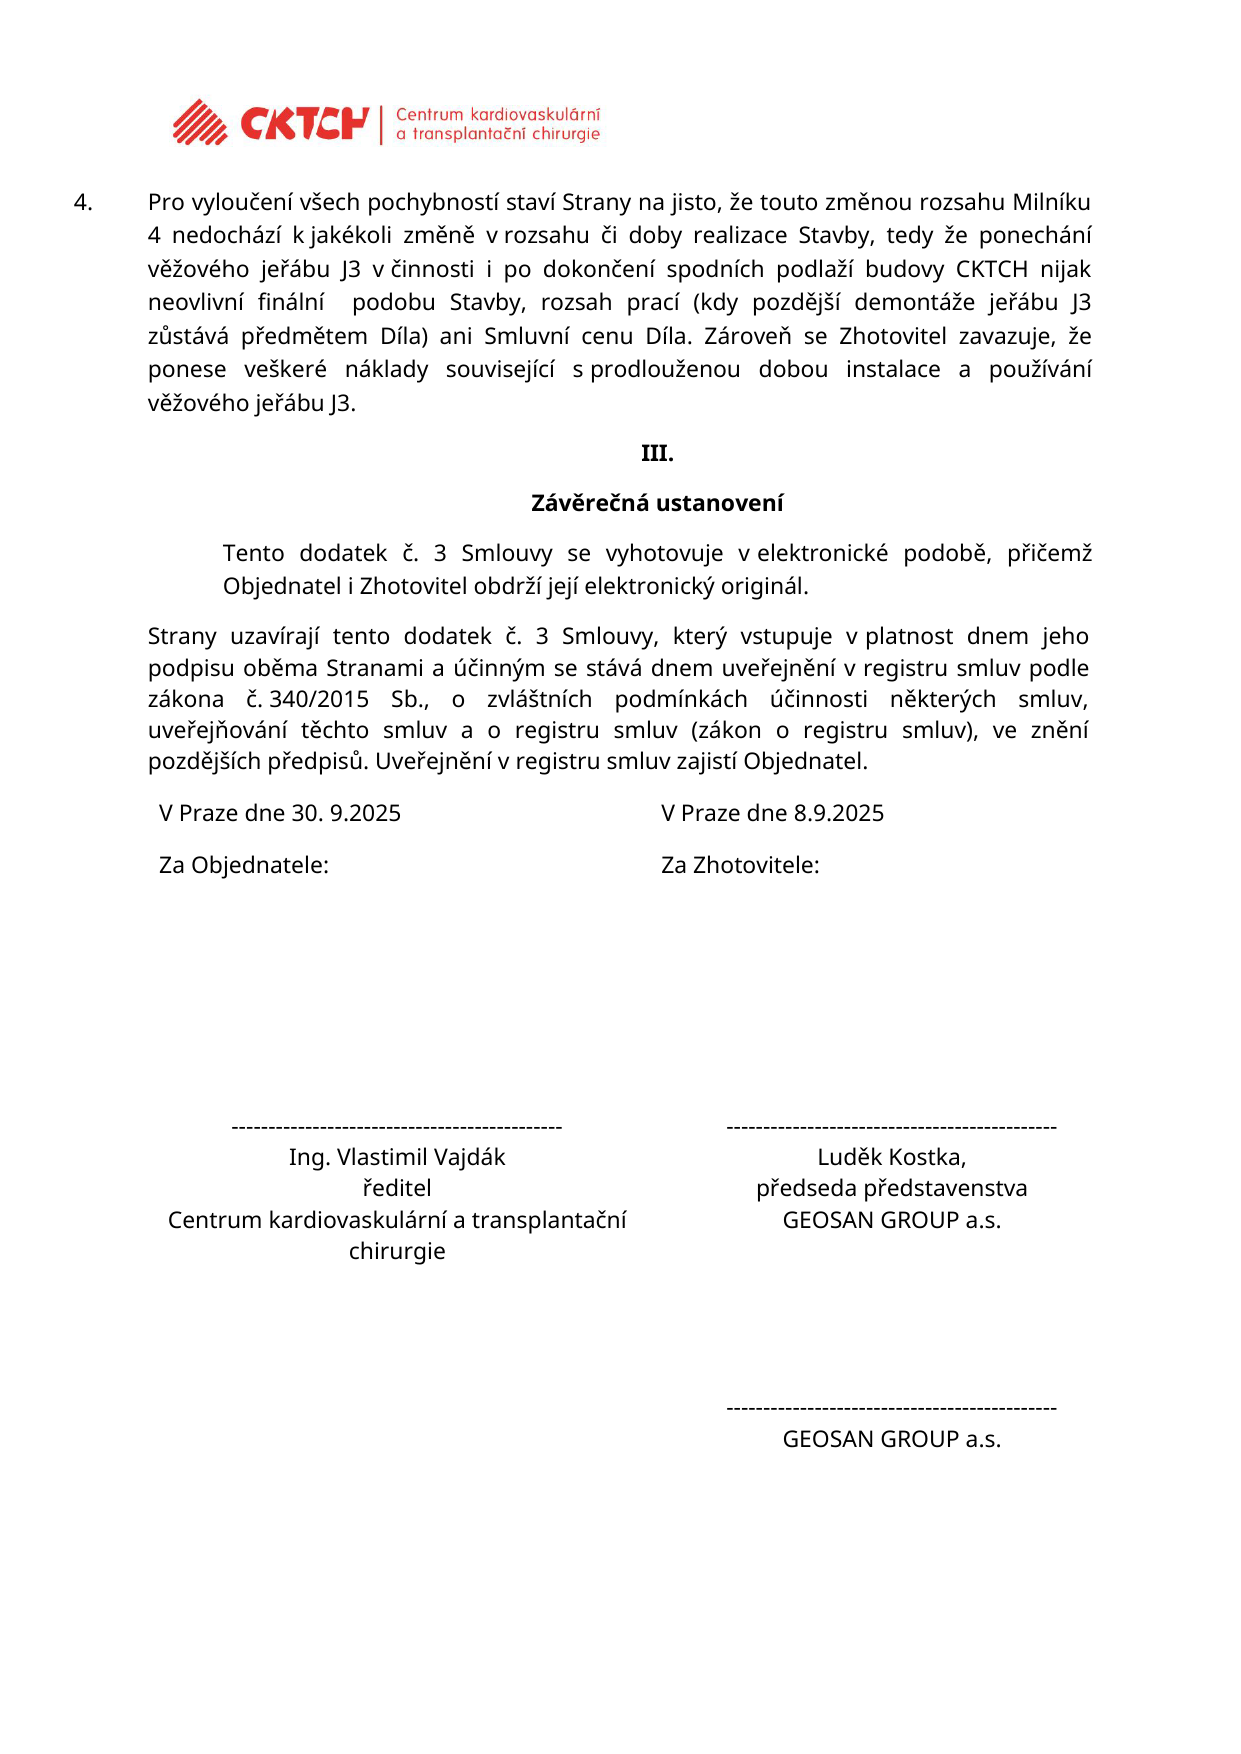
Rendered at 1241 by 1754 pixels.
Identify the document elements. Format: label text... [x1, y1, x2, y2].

table_cell --------------------------------------------- [650, 1391, 1136, 1423]
text Závěrečná ustanovení [223, 487, 1093, 518]
table_cell [148, 1391, 650, 1423]
table_cell Ing. Vlastimil Vajdák ředitel Centrum kardiovaskulární a transplantační chirurgie [148, 1141, 650, 1266]
table_cell [148, 1423, 650, 1475]
table_cell GEOSAN GROUP a.s. [650, 1423, 1136, 1475]
table_cell --------------------------------------------- [148, 1110, 650, 1141]
table_cell --------------------------------------------- [650, 1110, 1136, 1141]
table_cell [148, 1266, 650, 1391]
table_header V Praze dne 8.9.2025 [650, 798, 1136, 849]
table_header V Praze dne 30. 9.2025 [148, 798, 650, 849]
table_cell [650, 1475, 1136, 1581]
table_cell Za Zhotovitele: [650, 850, 1136, 1110]
table_cell [650, 1266, 1136, 1391]
table_cell Luděk Kostka, předseda představenstva GEOSAN GROUP a.s. [650, 1141, 1136, 1266]
list Pro vyloučení všech pochybností staví Strany na jisto, že touto změnou rozsahu Milníku 4 nedochází k jakékoli změně v rozsahu či doby realizace Stavby, tedy že ponechání věžového jeřábu J3 v činnosti i po dokončení spodních podlaží budovy CKTCH nijak neovlivní finální podobu Stavby, rozsah prací (kdy pozdější demontáže jeřábu J3 zůstává předmětem Díla) ani Smluvní cenu Díla. Zároveň se Zhotovitel zavazuje, že ponese veškeré náklady související s prodlouženou dobou instalace a používání věžového jeřábu J3. [74, 186, 1093, 418]
text III. [223, 437, 1093, 468]
table_cell [148, 1475, 650, 1581]
text Strany uzavírají tento dodatek č. 3 Smlouvy, který vstupuje v platnost dnem jeho podpisu oběma Stranami a účinným se stává dnem uveřejnění v registru smluv podle zákona č. 340/2015 Sb., o zvláštních podmínkách účinnosti některých smluv, uveřejňování těchto smluv a o registru smluv (zákon o registru smluv), ve znění pozdějších předpisů. Uveřejnění v registru smluv zajistí Objednatel. [148, 620, 1090, 777]
text Tento dodatek č. 3 Smlouvy se vyhotovuje v elektronické podobě, přičemž Objednatel i Zhotovitel obdrží její elektronický originál. [223, 537, 1093, 601]
table_cell Za Objednatele: [148, 850, 650, 1110]
